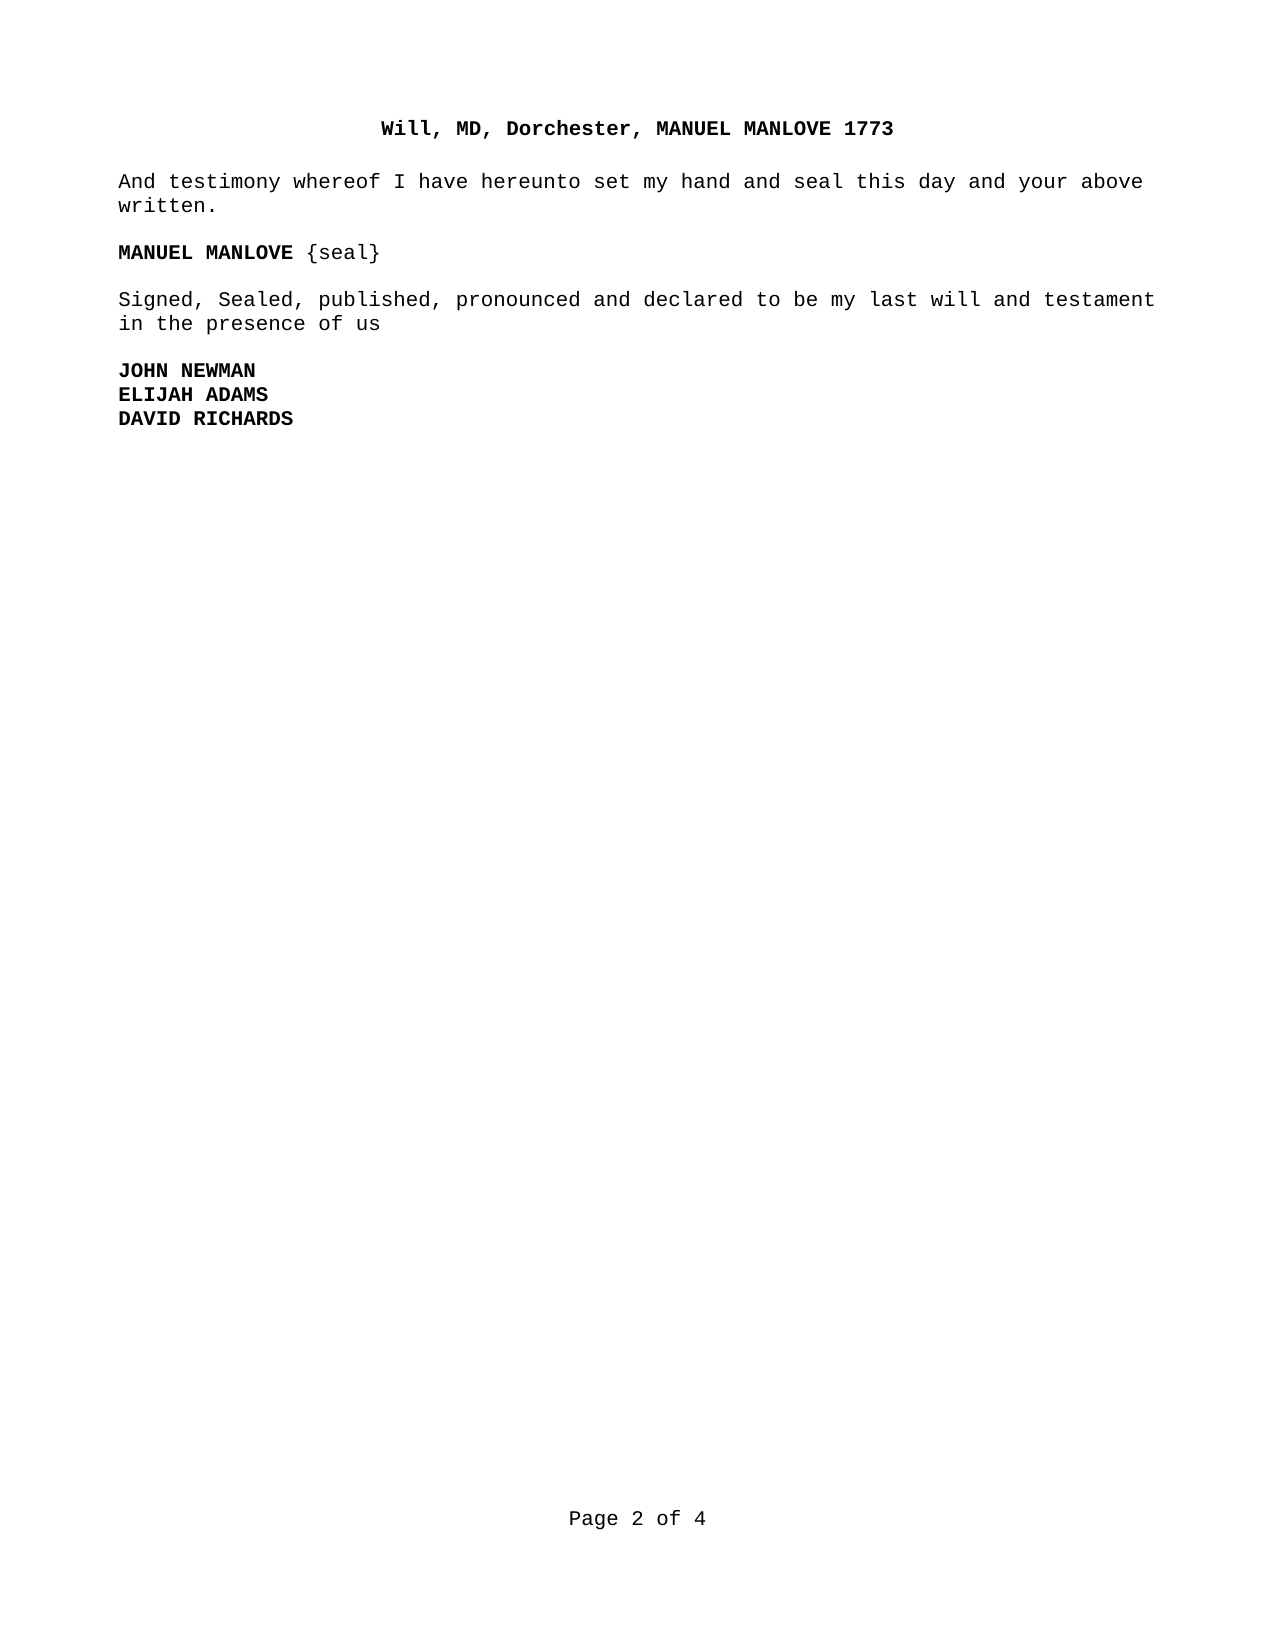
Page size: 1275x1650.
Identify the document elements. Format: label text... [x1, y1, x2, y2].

text Manuel Manlove {seal} [118, 242, 1157, 266]
text John Newman [118, 360, 1157, 384]
text And testimony whereof I have hereunto set my hand and seal this day and your above written. [118, 171, 1157, 218]
text Signed, Sealed, published, pronounced and declared to be my last will and testament in the presence of us [118, 289, 1157, 337]
text Elijah Adams [118, 384, 1157, 408]
text David Richards [118, 408, 1157, 431]
